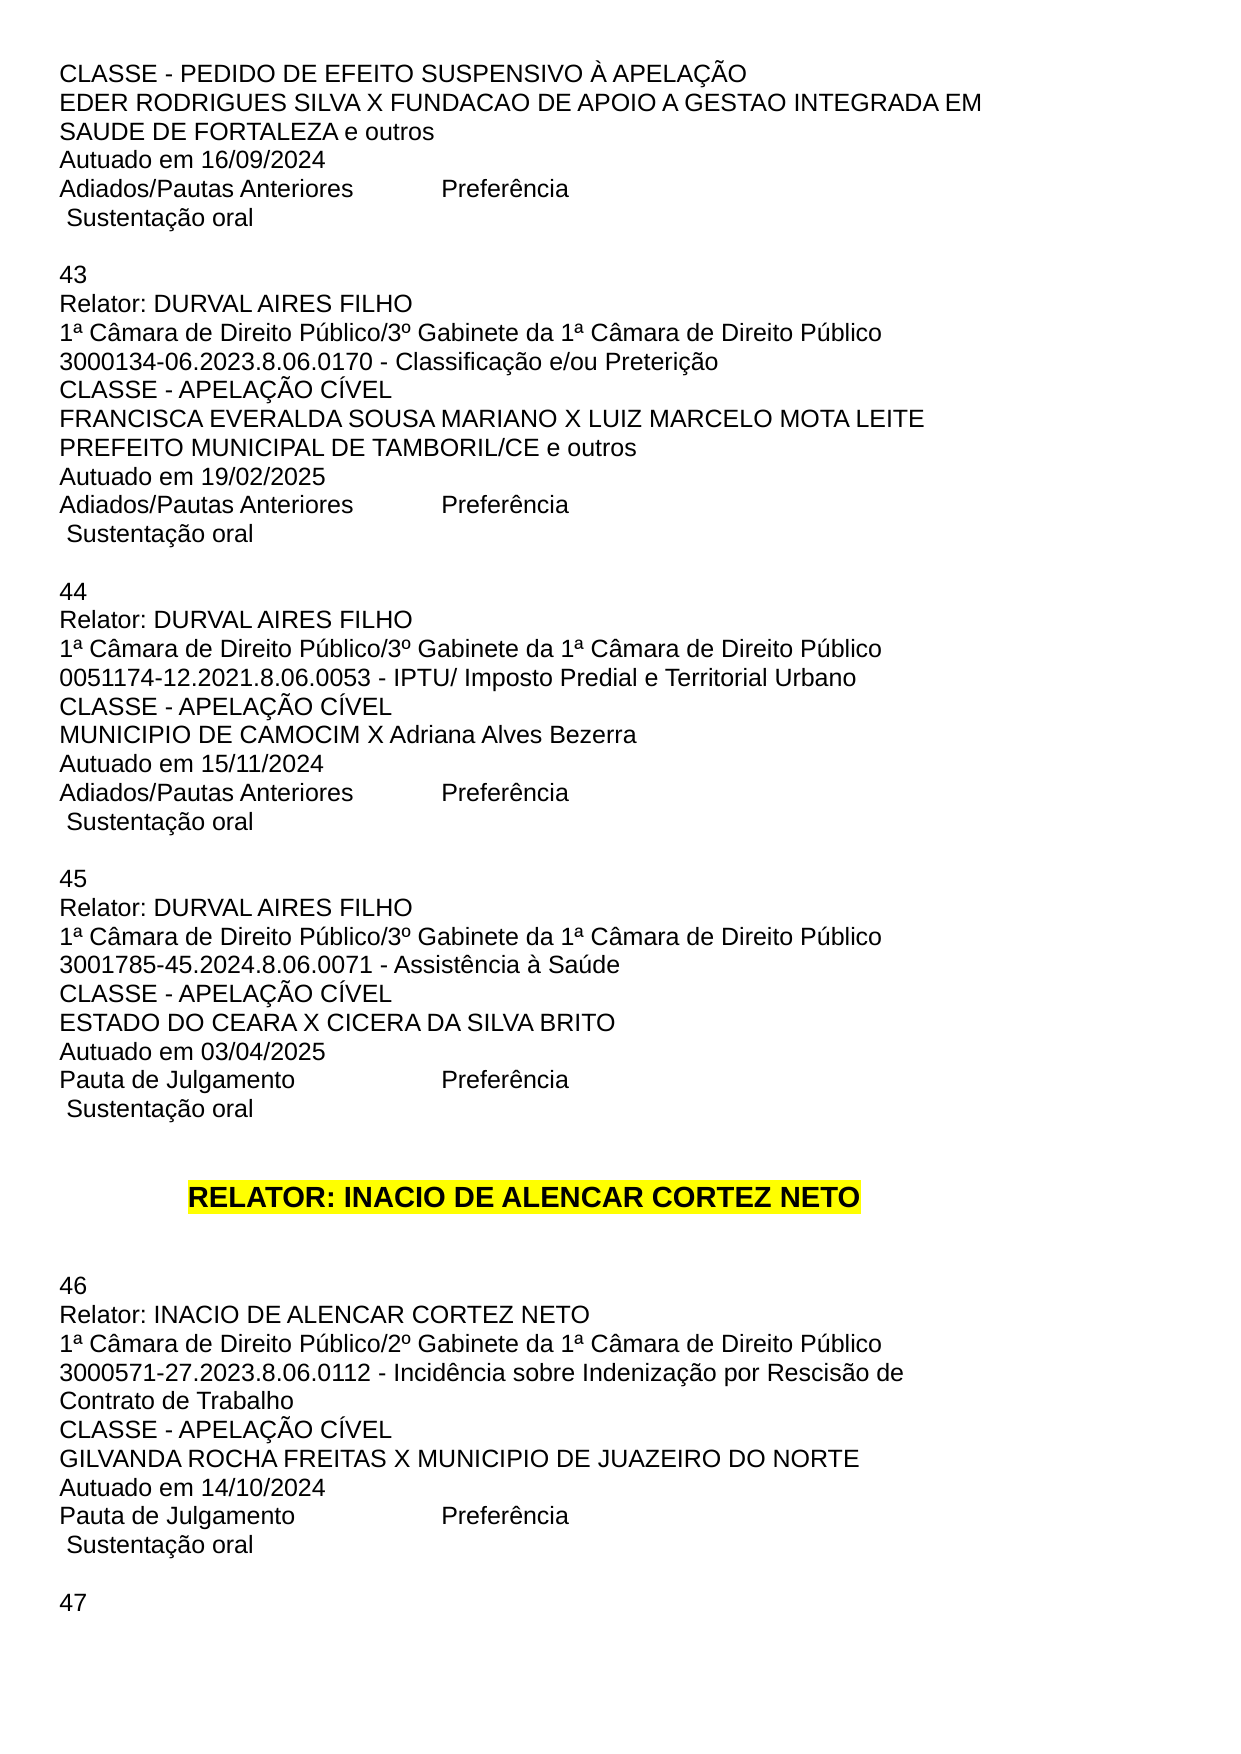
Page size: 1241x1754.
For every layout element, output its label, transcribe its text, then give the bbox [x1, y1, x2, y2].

text 1ª Câmara de Direito Público/3º Gabinete da 1ª Câmara de Direito Público [59, 922, 989, 950]
text EDER RODRIGUES SILVA X FUNDACAO DE APOIO A GESTAO INTEGRADA EM SAUDE DE FORTALEZA e outros [59, 88, 989, 145]
text Sustentação oral [59, 203, 989, 232]
text 0051174-12.2021.8.06.0053 - IPTU/ Imposto Predial e Territorial Urbano [59, 663, 989, 692]
text Adiados/Pautas Anteriores Preferência [59, 778, 989, 807]
text GILVANDA ROCHA FREITAS X MUNICIPIO DE JUAZEIRO DO NORTE [59, 1444, 989, 1473]
text 3000134-06.2023.8.06.0170 - Classificação e/ou Preterição [59, 347, 989, 375]
text Sustentação oral [59, 519, 989, 548]
text CLASSE - APELAÇÃO CÍVEL [59, 692, 989, 720]
text Sustentação oral [59, 807, 989, 835]
text 47 [59, 1588, 989, 1616]
text Autuado em 14/10/2024 [59, 1473, 989, 1501]
text 46 [59, 1271, 989, 1300]
text 3001785-45.2024.8.06.0071 - Assistência à Saúde [59, 950, 989, 979]
text CLASSE - APELAÇÃO CÍVEL [59, 375, 989, 404]
text MUNICIPIO DE CAMOCIM X Adriana Alves Bezerra [59, 720, 989, 749]
text Relator: DURVAL AIRES FILHO [59, 605, 989, 634]
text Pauta de Julgamento Preferência [59, 1065, 989, 1094]
text Autuado em 16/09/2024 [59, 145, 989, 174]
text Autuado em 15/11/2024 [59, 749, 989, 778]
text Relator: DURVAL AIRES FILHO [59, 289, 989, 318]
text CLASSE - PEDIDO DE EFEITO SUSPENSIVO À APELAÇÃO [59, 59, 989, 88]
text ESTADO DO CEARA X CICERA DA SILVA BRITO [59, 1008, 989, 1037]
text Relator: DURVAL AIRES FILHO [59, 893, 989, 922]
text 43 [59, 260, 989, 289]
text Autuado em 03/04/2025 [59, 1037, 989, 1065]
text 3000571-27.2023.8.06.0112 - Incidência sobre Indenização por Rescisão de Contrato de Trabalho [59, 1358, 989, 1415]
text Adiados/Pautas Anteriores Preferência [59, 490, 989, 519]
text Sustentação oral [59, 1530, 989, 1559]
text FRANCISCA EVERALDA SOUSA MARIANO X LUIZ MARCELO MOTA LEITE PREFEITO MUNICIPAL DE TAMBORIL/CE e outros [59, 404, 989, 462]
text 1ª Câmara de Direito Público/3º Gabinete da 1ª Câmara de Direito Público [59, 318, 989, 347]
text CLASSE - APELAÇÃO CÍVEL [59, 1415, 989, 1444]
text Relator: INACIO DE ALENCAR CORTEZ NETO [59, 1300, 989, 1329]
text CLASSE - APELAÇÃO CÍVEL [59, 979, 989, 1008]
text Pauta de Julgamento Preferência [59, 1501, 989, 1530]
text 45 [59, 864, 989, 893]
text 44 [59, 577, 989, 605]
text 1ª Câmara de Direito Público/3º Gabinete da 1ª Câmara de Direito Público [59, 634, 989, 663]
text 1ª Câmara de Direito Público/2º Gabinete da 1ª Câmara de Direito Público [59, 1329, 989, 1358]
text Adiados/Pautas Anteriores Preferência [59, 174, 989, 203]
text RELATOR: INACIO DE ALENCAR CORTEZ NETO [59, 1180, 989, 1214]
text Autuado em 19/02/2025 [59, 462, 989, 490]
text Sustentação oral [59, 1094, 989, 1123]
